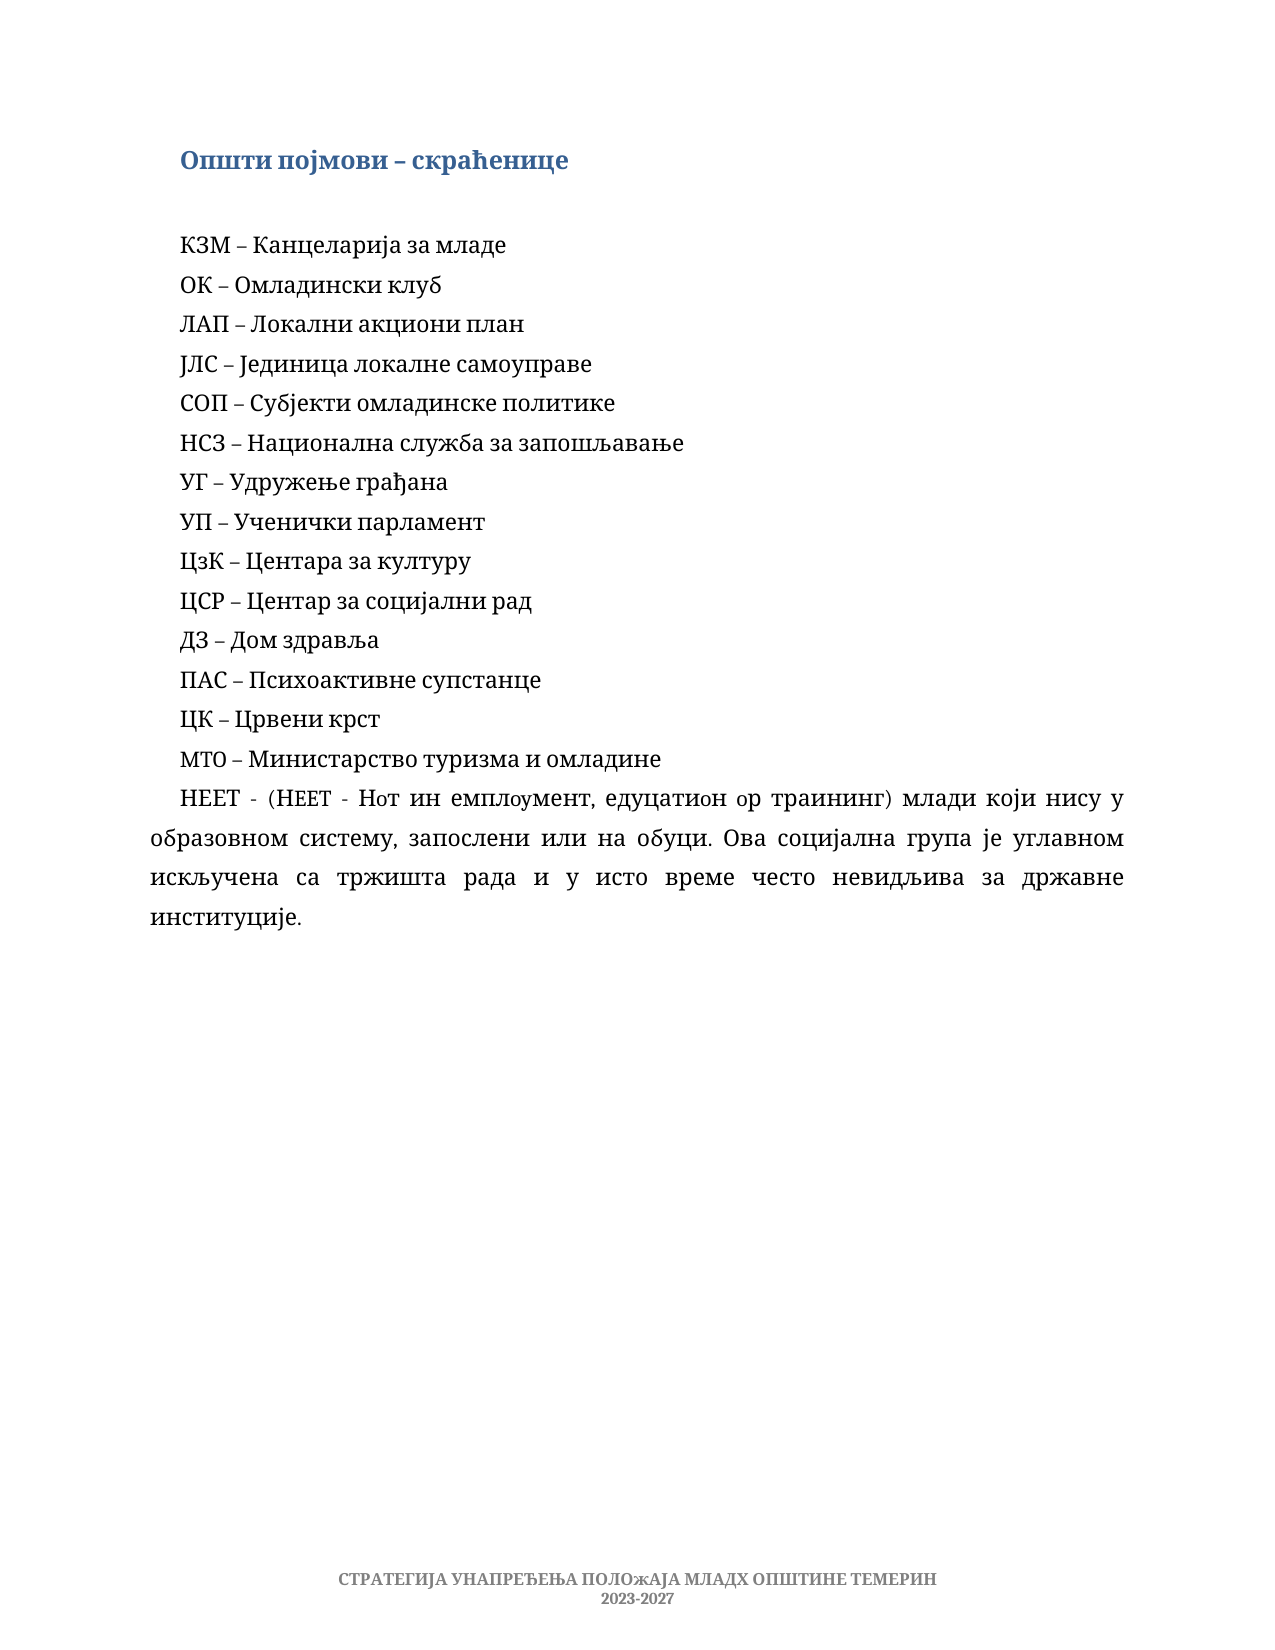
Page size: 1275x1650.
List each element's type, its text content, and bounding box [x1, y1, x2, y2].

text НЕЕТ - (НEET - Нoт ин емплoyмент, едуцатиoн oр траининг) млади који нису у образовном систему, запослени или на обуци. Ова социјална група је углавном искључена са тржишта рада и у исто време често невидљива за државне институције. [150, 786, 1125, 931]
text ПАС – Психоактивне супстанце [150, 667, 1125, 694]
text ЦСР – Центар за социјални рад [150, 588, 1125, 615]
text УГ – Удружење грађана [150, 470, 1125, 496]
text ОК – Омладински клуб [150, 273, 1125, 299]
text MTO – Министарство туризма и омладине [150, 746, 1125, 773]
text УП – Ученички парламент [150, 509, 1125, 536]
text ЈЛС – Јединица локалне самоуправе [150, 352, 1125, 378]
subtitle Општи појмови – скраћенице [150, 147, 1125, 176]
text ЦзК – Центара за културу [150, 549, 1125, 575]
text КЗМ – Канцеларија за младе [150, 233, 1125, 259]
text ЦК – Црвени крст [150, 707, 1125, 733]
text НСЗ – Национална служба за запошљавање [150, 431, 1125, 457]
text ДЗ – Дом здравља [150, 628, 1125, 654]
text ЛАП – Локални акциони план [150, 312, 1125, 338]
text СОП – Субјекти омладинске политике [150, 391, 1125, 417]
